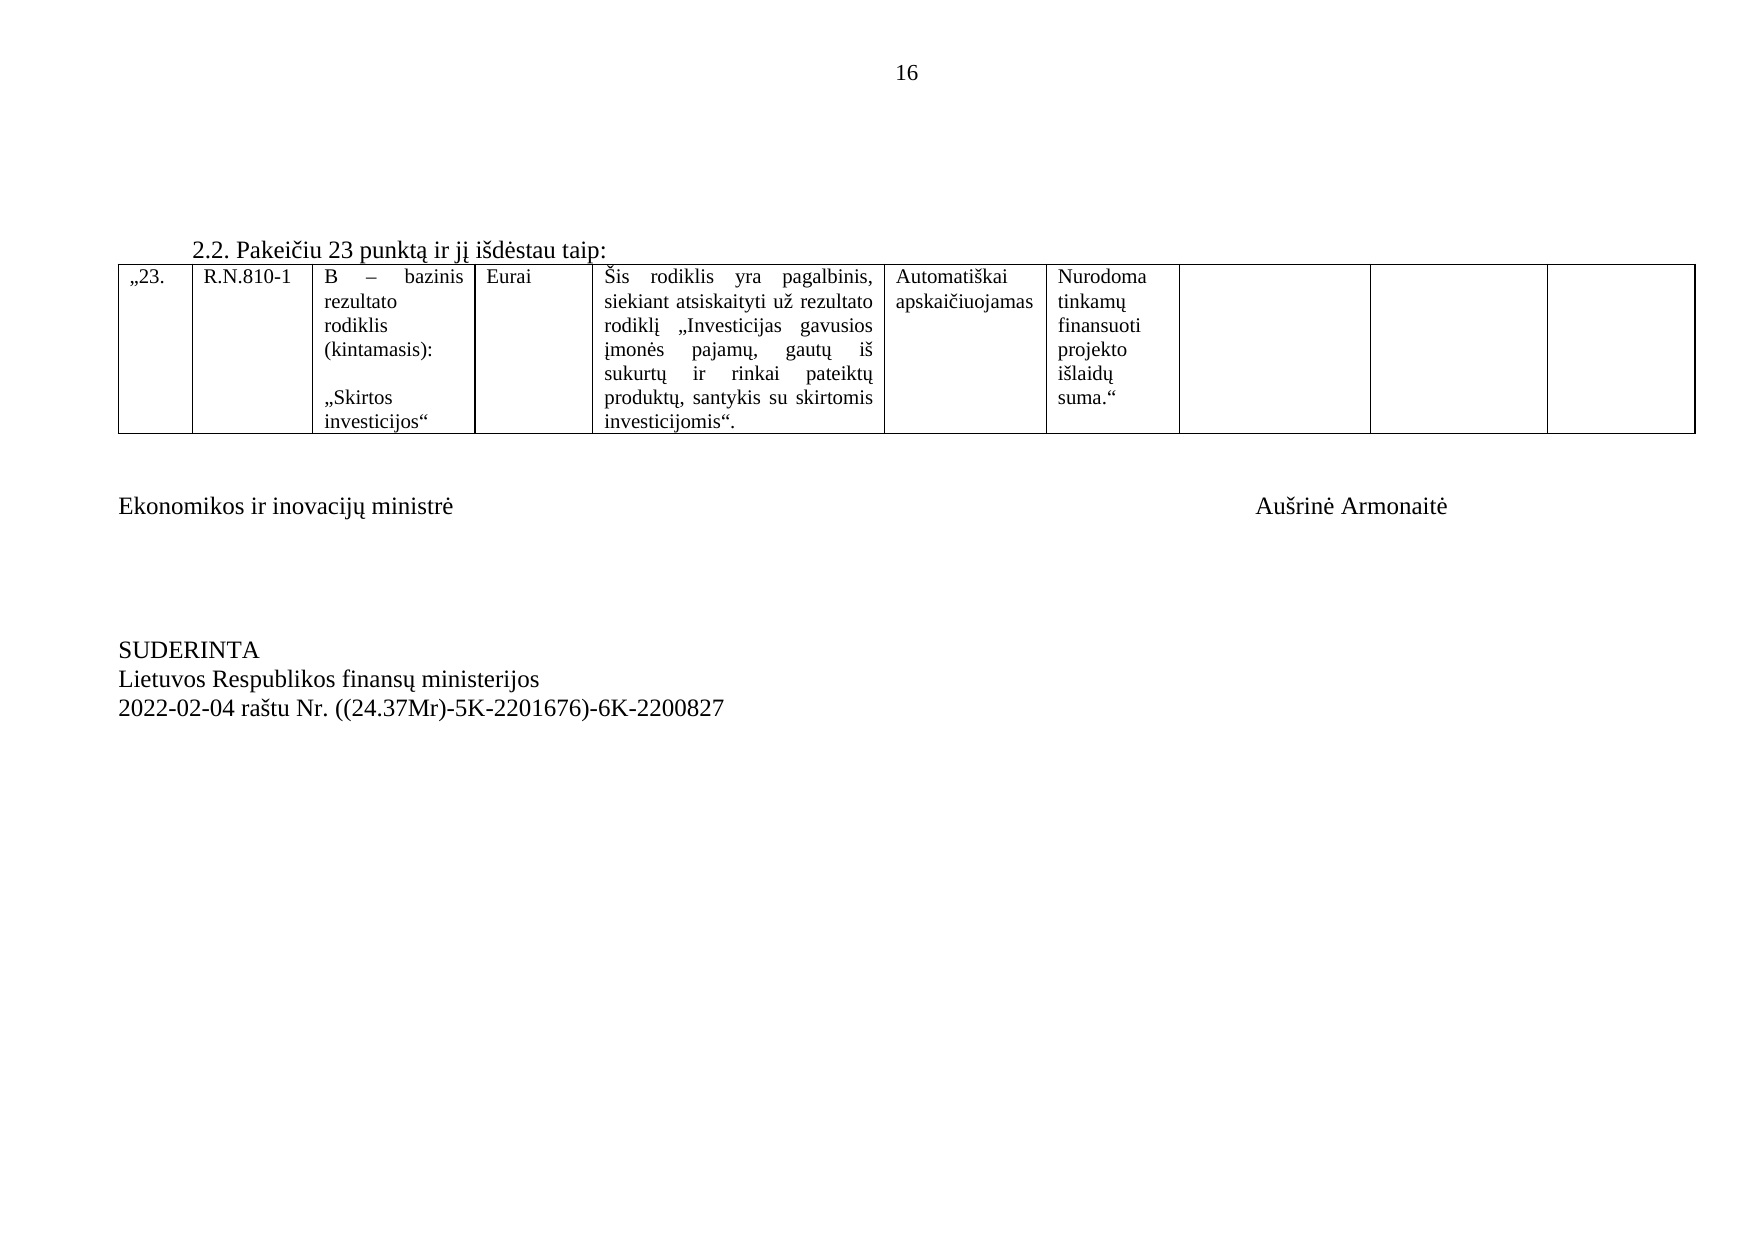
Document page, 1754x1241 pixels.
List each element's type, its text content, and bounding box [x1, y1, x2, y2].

table_header [1548, 265, 1694, 433]
text 2.2. Pakeičiu 23 punktą ir jį išdėstau taip: [118, 235, 1695, 263]
text Ekonomikos ir inovacijų ministrė Aušrinė Armonaitė [118, 491, 1683, 520]
table_header Šis rodiklis yra pagalbinis, siekiant atsiskaityti už rezultato rodiklį „Investicijas gavusios įmonės pajamų, gautų iš sukurtų ir rinkai pateiktų produktų, santykis su skirtomis investicijomis“. [593, 265, 884, 433]
table_header B – bazinis rezultato rodiklis (kintamasis): „Skirtos investicijos“ [313, 265, 474, 433]
table_header [1180, 265, 1370, 433]
text Lietuvos Respublikos finansų ministerijos [118, 664, 1695, 693]
table_header Automatiškai apskaičiuojamas [885, 265, 1046, 433]
table_header Eurai [476, 265, 592, 433]
table_header Nurodoma tinkamų finansuoti projekto išlaidų suma.“ [1047, 265, 1179, 433]
table_header R.N.810-1 [193, 265, 312, 433]
table_header „23. [119, 265, 192, 433]
table_header [1371, 265, 1547, 433]
text SUDERINTA [118, 635, 1695, 664]
text 2022-02-04 raštu Nr. ((24.37Mr)-5K-2201676)-6K-2200827 [118, 693, 1695, 721]
